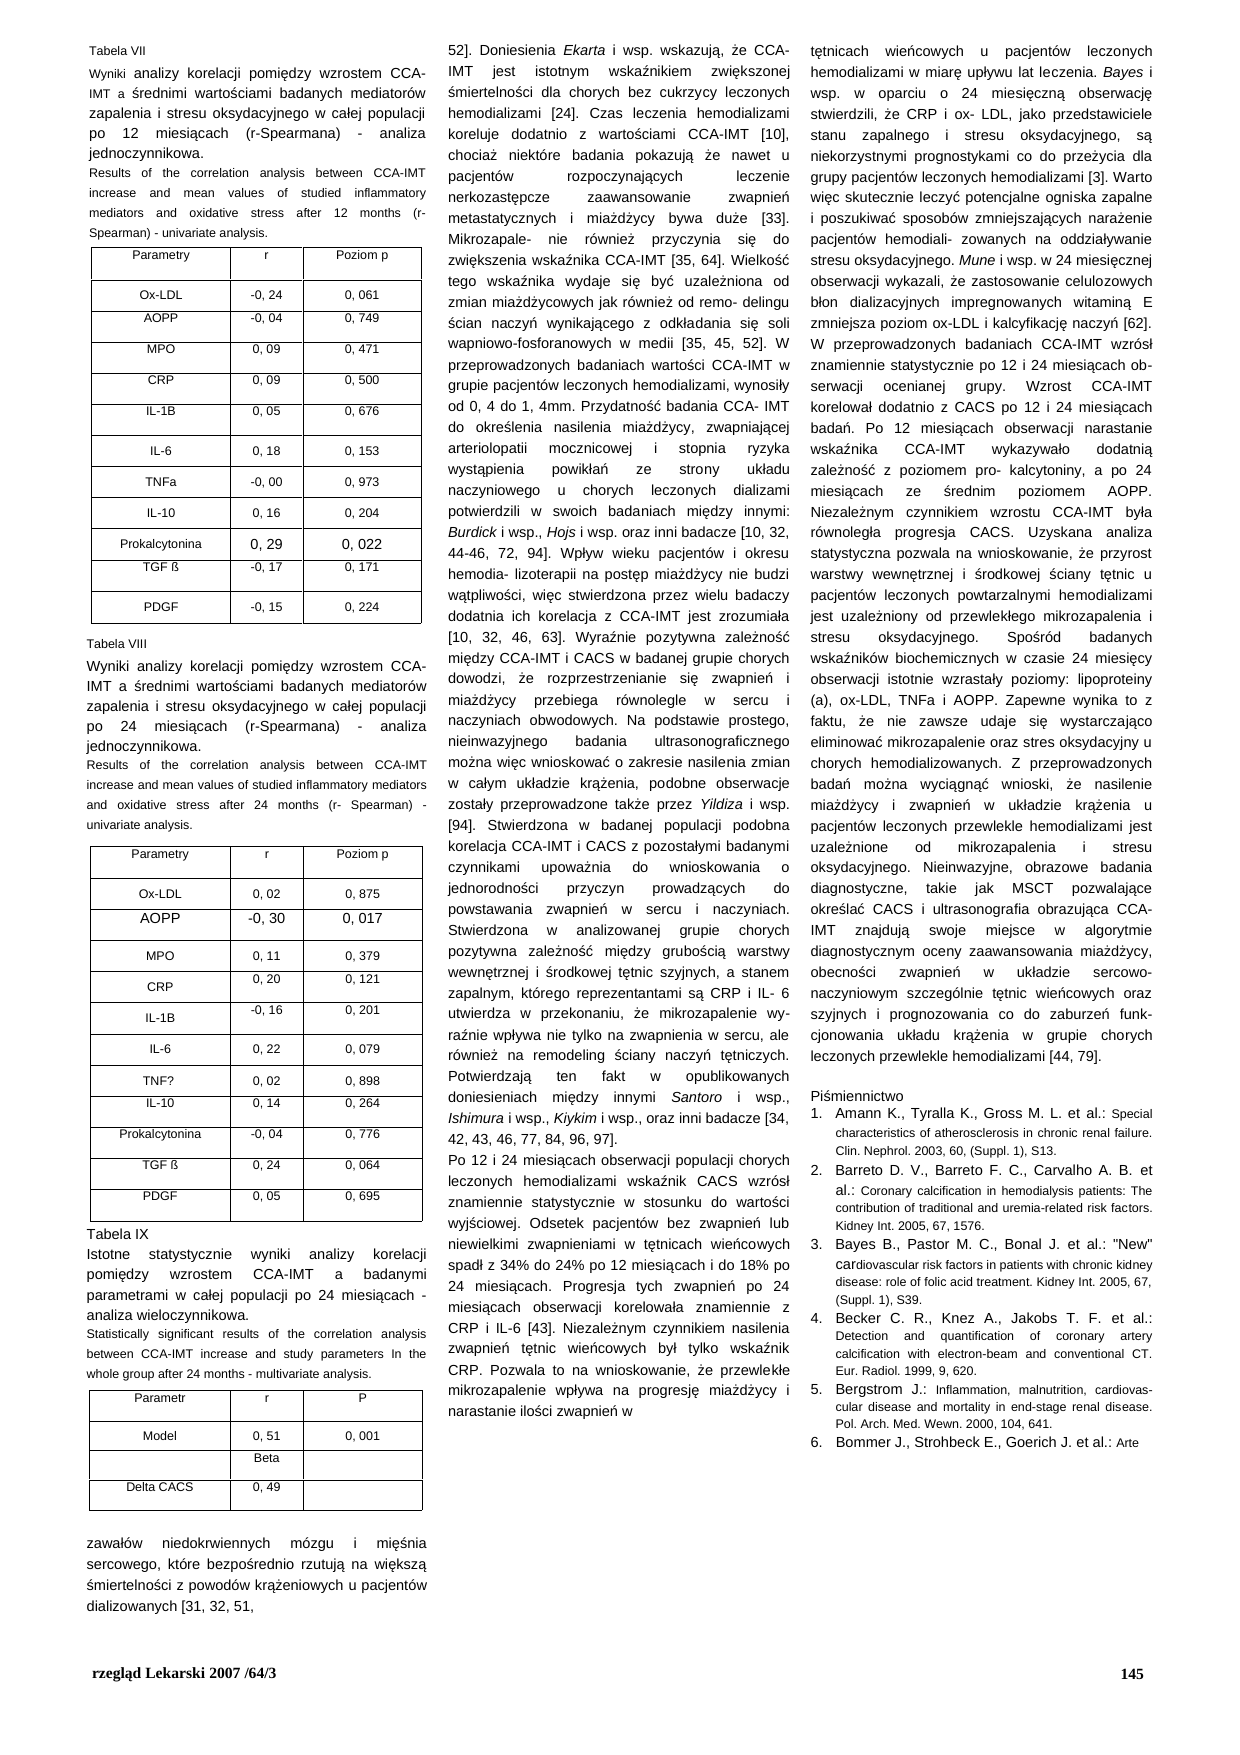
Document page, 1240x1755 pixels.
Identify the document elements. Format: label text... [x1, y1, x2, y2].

text Tabela IX [86, 1226, 427, 1242]
table_cell PDGF [91, 1190, 230, 1221]
table_cell -0, 24 [231, 281, 302, 311]
text 145 [1120, 1665, 1149, 1683]
table_cell 0, 171 [304, 561, 421, 591]
table_cell TGF ß [91, 1159, 230, 1189]
table_cell PDGF [92, 592, 230, 623]
table_cell Prokalcytonina [91, 1128, 230, 1158]
text 52]. Doniesienia Ekarta i wsp. wskazują, że CCA-IMT jest istotnym wskaźnikiem zwięk­szonej śmiertelności dla chorych bez cukrzy­cy leczonych hemodializami [24]. Czas le­czenia hemodializami koreluje dodatnio z wartościami CCA-IMT [10], chociaż niektó­re badania pokazują że nawet u pacjentów rozpoczynających leczenie nerkozastępcze zaawansowanie zwapnień metastatycznych i miażdżycy bywa duże [33]. Mikrozapale- nie również przyczynia się do zwiększenia wskaźnika CCA-IMT [35, 64]. Wielkość tego wskaźnika wydaje się być uzależniona od zmian miażdżycowych jak również od remo- delingu ścian naczyń wynikającego z odkła­dania się soli wapniowo-fosforanowych w medii [35, 45, 52]. W przeprowadzonych ba­daniach wartości CCA-IMT w grupie pacjen­tów leczonych hemodializami, wynosiły od 0, 4 do 1, 4mm. Przydatność badania CCA- IMT do określenia nasilenia miażdżycy, zwapniającej arteriolopatii mocznicowej i stopnia ryzyka wystąpienia powikłań ze stro­ny układu naczyniowego u chorych leczo­nych dializami potwierdzili w swoich bada­niach między innymi: Burdick i wsp., Hojs i wsp. oraz inni badacze [10, 32, 44-46, 72, 94]. Wpływ wieku pacjentów i okresu hemodia- lizoterapii na postęp miażdżycy nie budzi wątpliwości, więc stwierdzona przez wielu badaczy dodatnia ich korelacja z CCA-IMT jest zrozumiała [10, 32, 46, 63]. Wyraźnie po­zytywna zależność między CCA-IMT i CACS w badanej grupie chorych dowodzi, że roz­przestrzenianie się zwapnień i miażdżycy przebiega równolegle w sercu i naczyniach obwodowych. Na podstawie prostego, nie­inwazyjnego badania ultrasonograficznego można więc wnioskować o zakresie nasile­nia zmian w całym układzie krążenia, po­dobne obserwacje zostały przeprowadzone także przez Yildiza i wsp. [94]. Stwierdzona w badanej populacji podobna korelacja CCA-IMT i CACS z pozostałymi badanymi czynnikami upoważnia do wnioskowania o jednorodności przyczyn prowadzących do powstawania zwapnień w sercu i naczy­niach. Stwierdzona w analizowanej grupie chorych pozytywna zależność między gru­bością warstwy wewnętrznej i środkowej tętnic szyjnych, a stanem zapalnym, które­go reprezentantami są CRP i IL- 6 utwier­dza w przekonaniu, że mikrozapalenie wy­raźnie wpływa nie tylko na zwapnienia w sercu, ale również na remodeling ściany naczyń tętniczych. Potwierdzają ten fakt w opublikowanych doniesieniach między inny­mi Santoro i wsp., Ishimura i wsp., Kiykim i wsp., oraz inni badacze [34, 42, 43, 46, 77, 84, 96, 97]. [448, 42, 790, 1148]
table_header r [231, 248, 302, 279]
table_cell 0, 022 [304, 529, 421, 560]
table_cell TGF ß [92, 561, 230, 591]
table_cell -0, 15 [231, 592, 302, 623]
list Becker C. R., Knez A., Jakobs T. F. et al.: Detection and quantification of coronary artery calcification with electron-beam and conventional CT. Eur. Radiol. 1999, 9, 620. [810, 1309, 1152, 1378]
table_cell 0, 379 [304, 941, 422, 971]
table_cell -0, 04 [231, 312, 302, 342]
table_cell Ox-LDL [91, 879, 230, 909]
table_cell 0, 898 [304, 1066, 422, 1096]
text Results of the correlation analysis between CCA-IMT increase and mean values of studied inflammatory mediators and oxidative stress after 12 months (r- Spearman) - univariate analysis. [89, 165, 426, 240]
table_cell 0, 676 [304, 405, 421, 435]
table_cell IL-1B [92, 405, 230, 435]
table_cell 0, 749 [304, 312, 421, 342]
table_header Parametr [90, 1391, 230, 1421]
table_cell [304, 1481, 422, 1510]
table_cell 0, 05 [231, 405, 302, 435]
table_cell Model [90, 1422, 230, 1450]
table_cell IL-10 [92, 498, 230, 528]
text Istotne statystycznie wyniki analizy korelacji pomiędzy wzrostem CCA-IMT a badanymi parametrami w całej populacji po 24 miesiącach - analiza wieloczynnikowa. [86, 1246, 427, 1323]
table_cell Ox-LDL [92, 281, 230, 311]
table_cell Prokalcytonina [92, 529, 230, 560]
table_cell 0, 24 [231, 1159, 303, 1189]
table_cell CRP [92, 374, 230, 404]
table_cell 0, 264 [304, 1097, 422, 1127]
table_cell 0, 16 [231, 498, 302, 528]
table_cell CRP [91, 972, 230, 1002]
list Bergstrom J.: Inflammation, malnutrition, cardiovas­cular disease and mortality in end-stage renal dis­ease. Pol. Arch. Med. Wewn. 2000, 104, 641. [810, 1381, 1152, 1431]
table_header r [231, 1391, 303, 1421]
table_cell 0, 695 [304, 1190, 422, 1221]
table_cell [90, 1451, 230, 1479]
text Piśmiennictwo [810, 1087, 1152, 1104]
text Results of the correlation analysis between CCA-IMT increase and mean values of studied inflammatory mediators and oxidative stress after 24 months (r- Spearman) - univariate analysis. [86, 758, 427, 832]
table_cell 0, 973 [304, 467, 421, 497]
table_cell 0, 09 [231, 343, 302, 373]
table_cell -0, 17 [231, 561, 302, 591]
table_cell -0, 00 [231, 467, 302, 497]
table_cell 0, 776 [304, 1128, 422, 1158]
table_cell 0, 121 [304, 972, 422, 1002]
table_cell AOPP [91, 910, 230, 940]
text rzegląd Lekarski 2007 /64/3 [92, 1663, 317, 1681]
table_cell IL-6 [92, 436, 230, 466]
table_cell TNF? [91, 1066, 230, 1096]
table_cell 0, 224 [304, 592, 421, 623]
table_cell IL-1B [91, 1003, 230, 1034]
text Tabela VII [89, 44, 426, 58]
table_cell 0, 02 [231, 1066, 303, 1096]
text Tabela VIII [86, 637, 427, 651]
text Wyniki analizy korelacji pomiędzy wzrostem CCA- IMT a średnimi wartościami badanych mediatorów zapalenia i stresu oksydacyjnego w całej populacji po 24 miesiącach (r-Spearmana) - analiza jednoczynnikowa. [86, 657, 427, 754]
table_cell 0, 11 [231, 941, 303, 971]
table_cell 0, 05 [231, 1190, 303, 1221]
list Amann K., Tyralla K., Gross M. L. et al.: Special characteristics of atherosclerosis in chronic renal fail­ure. Clin. Nephrol. 2003, 60, (Suppl. 1), S13. [810, 1105, 1152, 1158]
table_cell Delta CACS [90, 1481, 230, 1510]
table_cell [304, 1451, 422, 1479]
table_cell 0, 500 [304, 374, 421, 404]
table_cell -0, 16 [231, 1003, 303, 1034]
table_cell Beta [231, 1451, 303, 1479]
table_cell 0, 49 [231, 1481, 303, 1510]
table_cell 0, 14 [231, 1097, 303, 1127]
table_cell 0, 079 [304, 1035, 422, 1065]
table_cell 0, 017 [304, 910, 422, 940]
table_cell 0, 001 [304, 1422, 422, 1450]
text Po 12 i 24 miesiącach obserwacji popu­lacji chorych leczonych hemodializami wskaźnik CACS wzrósł znamiennie staty­stycznie w stosunku do wartości wyjściowej. Odsetek pacjentów bez zwapnień lub nie­wielkimi zwapnieniami w tętnicach wieńco­wych spadł z 34% do 24% po 12 miesią­cach i do 18% po 24 miesiącach. Progresja tych zwapnień po 24 miesiącach obserwa­cji korelowała znamiennie z CRP i IL-6 [43]. Niezależnym czynnikiem nasilenia zwapnień tętnic wieńcowych był tylko wskaźnik CRP. Pozwala to na wnioskowanie, że przewle­kłe mikrozapalenie wpływa na progresję miażdżycy i narastanie ilości zwapnień w [448, 1152, 790, 1420]
table_cell -0, 04 [231, 1128, 303, 1158]
table_cell 0, 51 [231, 1422, 303, 1450]
table_cell TNFa [92, 467, 230, 497]
table_cell 0, 22 [231, 1035, 303, 1065]
table_cell 0, 18 [231, 436, 302, 466]
list Barreto D. V., Barreto F. C., Carvalho A. B. et al.: Coronary calcification in hemodialysis patients: The contribution of traditional and uremia-related risk fac­tors. Kidney Int. 2005, 67, 1576. [810, 1161, 1152, 1233]
table_cell 0, 09 [231, 374, 302, 404]
table_cell MPO [92, 343, 230, 373]
table_header Poziom p [304, 248, 421, 279]
list Bommer J., Strohbeck E., Goerich J. et al.: Arte­ [810, 1434, 1152, 1450]
text Statistically significant results of the correlation analysis between CCA-IMT increase and study parameters In the whole group after 24 months - multivariate analysis. [86, 1327, 427, 1381]
table_cell 0, 201 [304, 1003, 422, 1034]
text Wyniki analizy korelacji pomiędzy wzrostem CCA- IMT a średnimi wartościami badanych mediatorów zapalenia i stresu oksydacyjnego w całej populacji po 12 miesiącach (r-Spearmana) - analiza jednoczynnikowa. [89, 64, 426, 162]
table_header r [231, 847, 303, 878]
table_cell 0, 204 [304, 498, 421, 528]
table_header P [304, 1391, 422, 1421]
table_cell 0, 29 [231, 529, 302, 560]
table_cell -0, 30 [231, 910, 303, 940]
table_cell 0, 153 [304, 436, 421, 466]
table_cell 0, 471 [304, 343, 421, 373]
table_cell IL-10 [91, 1097, 230, 1127]
table_cell 0, 064 [304, 1159, 422, 1189]
text tętnicach wieńcowych u pacjentów leczo­nych hemodializami w miarę upływu lat le­czenia. Bayes i wsp. w oparciu o 24 mie­sięczną obserwację stwierdzili, że CRP i ox- LDL, jako przedstawiciele stanu zapalnego i stresu oksydacyjnego, są niekorzystnymi prognostykami co do przeżycia dla grupy pa­cjentów leczonych hemodializami [3]. War­to więc skutecznie leczyć potencjalne ogni­ska zapalne i poszukiwać sposobów zmniej­szających narażenie pacjentów hemodiali- zowanych na oddziaływanie stresu oksyda­cyjnego. Mune i wsp. w 24 miesięcznej ob­serwacji wykazali, że zastosowanie celulo­zowych błon dializacyjnych impregnowa­nych witaminą E zmniejsza poziom ox-LDL i kalcyfikację naczyń [62]. W przeprowadzo­nych badaniach CCA-IMT wzrósł znamien­nie statystycznie po 12 i 24 miesiącach ob­serwacji ocenianej grupy. Wzrost CCA-IMT korelował dodatnio z CACS po 12 i 24 mie­siącach badań. Po 12 miesiącach obserwa­cji narastanie wskaźnika CCA-IMT wykazy­wało dodatnią zależność z poziomem pro- kalcytoniny, a po 24 miesiącach ze średnim poziomem AOPP. Niezależnym czynnikiem wzrostu CCA-IMT była równoległa progre­sja CACS. Uzyskana analiza statystyczna pozwala na wnioskowanie, że przyrost war­stwy wewnętrznej i środkowej ściany tętnic u pacjentów leczonych powtarzalnymi he­modializami jest uzależniony od przewle­kłego mikrozapalenia i stresu oksydacyjne­go. Spośród badanych wskaźników bioche­micznych w czasie 24 miesięcy obserwacji istotnie wzrastały poziomy: lipoproteiny (a), ox-LDL, TNFa i AOPP. Zapewne wynika to z faktu, że nie zawsze udaje się wystarcza­jąco eliminować mikrozapalenie oraz stres oksydacyjny u chorych hemodializowanych. Z przeprowadzonych badań można wycią­gnąć wnioski, że nasilenie miażdżycy i zwapnień w układzie krążenia u pacjentów leczonych przewlekle hemodializami jest uzależnione od mikrozapalenia i stresu oksydacyjnego. Nieinwazyjne, obrazowe badania diagnostyczne, takie jak MSCT pozwalające określać CACS i ultrasonogra­fia obrazująca CCA-IMT znajdują swoje miejsce w algorytmie diagnostycznym oce­ny zaawansowania miażdżycy, obecności zwapnień w układzie sercowo-naczyniowym szczególnie tętnic wieńcowych oraz szyj­nych i prognozowania co do zaburzeń funk­cjonowania układu krążenia w grupie cho­rych leczonych przewlekle hemodializami [44, 79]. [810, 43, 1152, 1064]
text zawałów niedokrwiennych mózgu i mięśnia sercowego, które bezpośrednio rzutują na większą śmiertelności z powodów krążenio­wych u pacjentów dializowanych [31, 32, 51, [86, 1534, 427, 1614]
table_cell 0, 875 [304, 879, 422, 909]
table_header Parametry [91, 847, 230, 878]
table_cell MPO [91, 941, 230, 971]
table_cell 0, 20 [231, 972, 303, 1002]
list Bayes B., Pastor M. C., Bonal J. et al.: "New" car­diovascular risk factors in patients with chronic kid­ney disease: role of folic acid treatment. Kidney Int. 2005, 67, (Suppl. 1), S39. [810, 1235, 1152, 1307]
table_cell IL-6 [91, 1035, 230, 1065]
table_cell 0, 02 [231, 879, 303, 909]
table_cell AOPP [92, 312, 230, 342]
table_cell 0, 061 [304, 281, 421, 311]
table_header Parametry [92, 248, 230, 279]
table_header Poziom p [304, 847, 422, 878]
